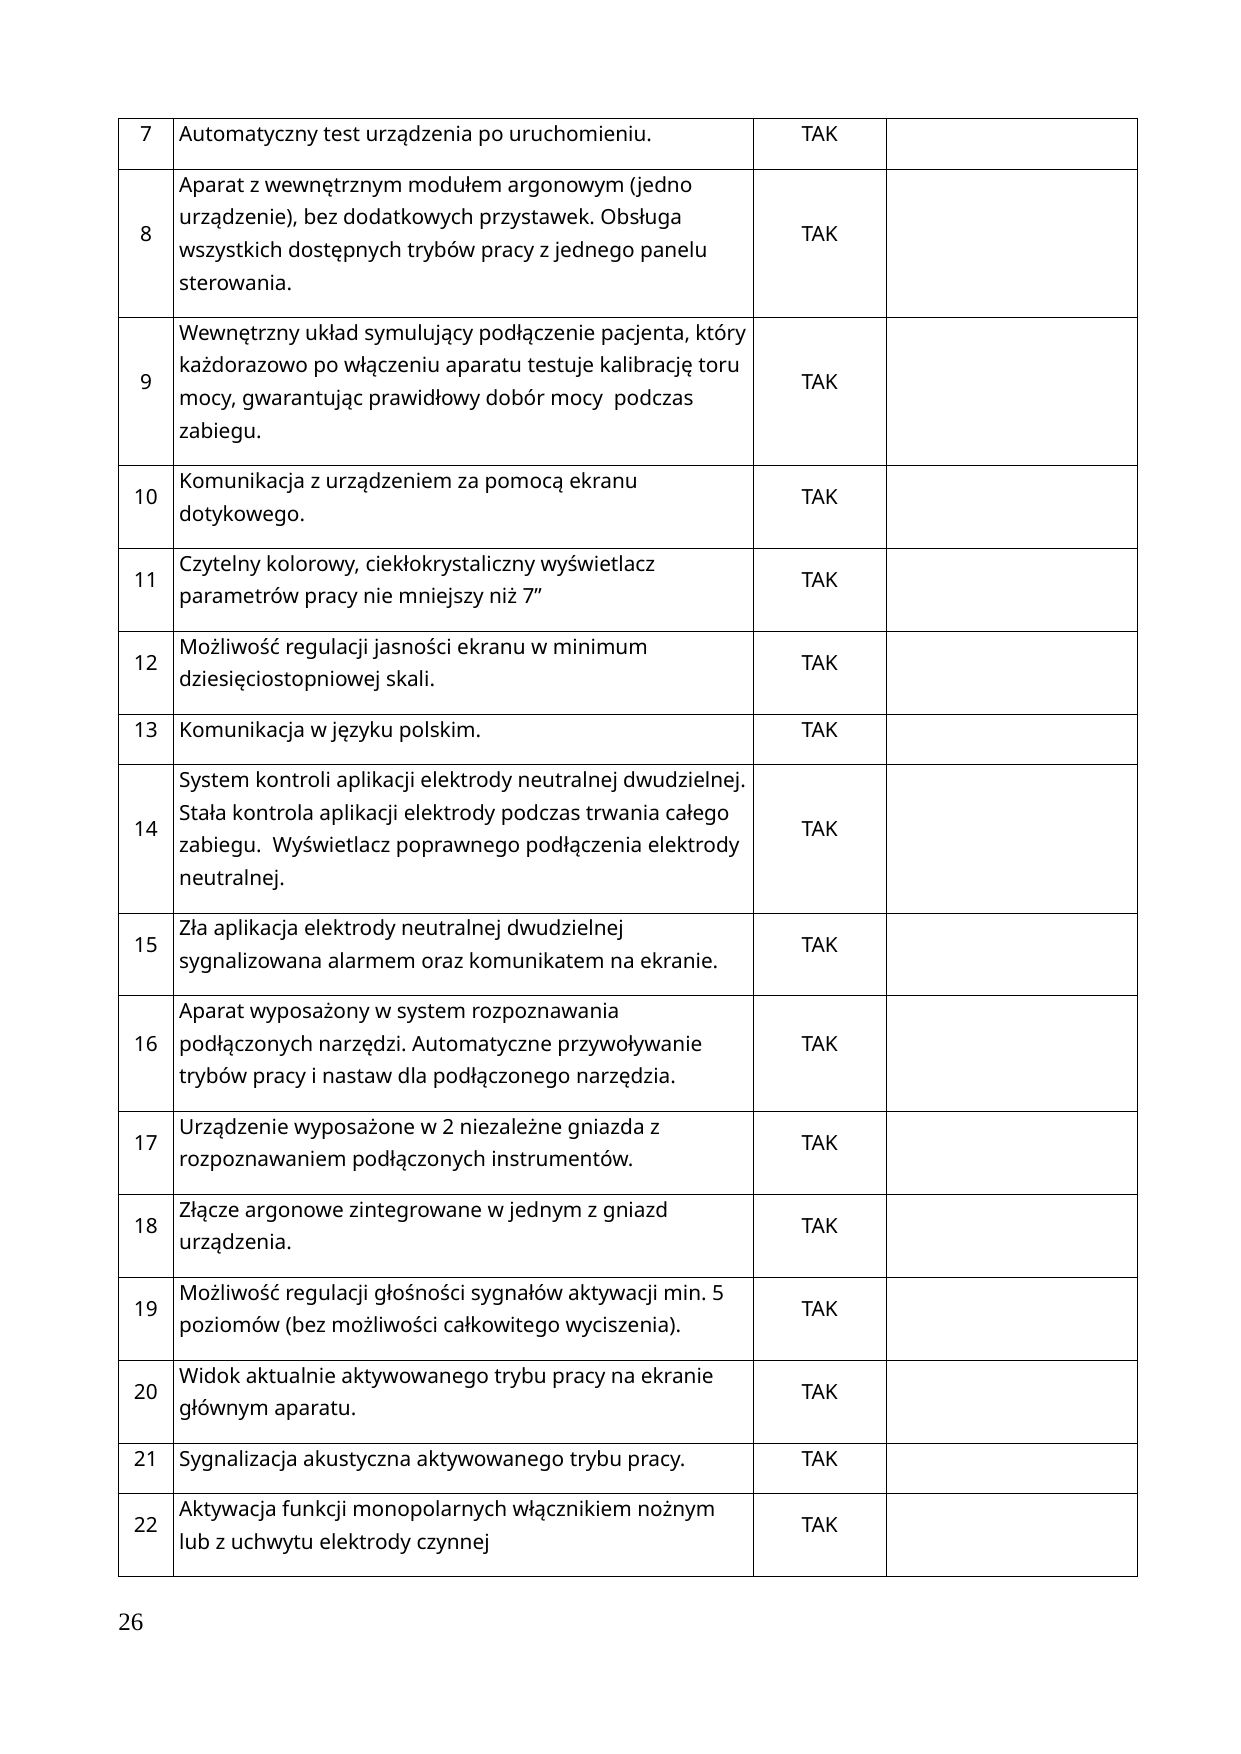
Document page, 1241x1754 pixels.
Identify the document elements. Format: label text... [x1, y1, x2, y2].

table_cell TAK [754, 466, 886, 548]
table_cell [887, 1444, 1137, 1493]
table_cell [1138, 1111, 1240, 1194]
table_cell [1138, 1443, 1240, 1493]
table_cell 20 [119, 1361, 173, 1443]
table_cell Urządzenie wyposażone w 2 niezależne gniazda z rozpoznawaniem podłączonych instrumentów. [174, 1112, 753, 1194]
table_cell TAK [754, 996, 886, 1111]
table_cell [887, 1278, 1137, 1360]
table_cell 13 [119, 715, 173, 764]
table_cell System kontroli aplikacji elektrody neutralnej dwudzielnej. Stała kontrola aplikacji elektrody podczas trwania całego zabiegu. Wyświetlacz poprawnego podłączenia elektrody neutralnej. [174, 765, 753, 912]
table_cell [1138, 764, 1240, 912]
table_cell 18 [119, 1195, 173, 1277]
table_cell [887, 1195, 1137, 1277]
table_cell [887, 170, 1137, 317]
table_cell Możliwość regulacji jasności ekranu w minimum dziesięciostopniowej skali. [174, 632, 753, 714]
table_cell [887, 119, 1137, 169]
table_cell [1138, 995, 1240, 1111]
table_cell [1138, 1360, 1240, 1443]
table_cell Sygnalizacja akustyczna aktywowanego trybu pracy. [174, 1444, 753, 1493]
table_cell 8 [119, 170, 173, 317]
table_cell [887, 996, 1137, 1111]
table_cell Aktywacja funkcji monopolarnych włącznikiem nożnym lub z uchwytu elektrody czynnej [174, 1494, 753, 1576]
table_cell TAK [754, 1112, 886, 1194]
table_cell [887, 632, 1137, 714]
table_cell 7 [119, 119, 173, 169]
table_cell TAK [754, 765, 886, 912]
table_cell [1138, 1493, 1240, 1576]
table_cell [1138, 714, 1240, 764]
table_cell [887, 715, 1137, 764]
table_cell TAK [754, 1195, 886, 1277]
table_cell Aparat z wewnętrznym modułem argonowym (jedno urządzenie), bez dodatkowych przystawek. Obsługa wszystkich dostępnych trybów pracy z jednego panelu sterowania. [174, 170, 753, 317]
table_cell TAK [754, 914, 886, 995]
table_cell [887, 765, 1137, 912]
table_cell [1138, 465, 1240, 548]
table_cell [1138, 631, 1240, 714]
table_cell Automatyczny test urządzenia po uruchomieniu. [174, 119, 753, 169]
table_cell 15 [119, 914, 173, 995]
table_cell [887, 466, 1137, 548]
table_cell 11 [119, 549, 173, 631]
table_cell [1138, 548, 1240, 631]
table_cell 17 [119, 1112, 173, 1194]
table_cell TAK [754, 318, 886, 465]
table_cell [887, 318, 1137, 465]
table_cell [1138, 169, 1240, 317]
table_cell [1138, 1194, 1240, 1277]
table_cell TAK [754, 632, 886, 714]
table_cell Wewnętrzny układ symulujący podłączenie pacjenta, który każdorazowo po włączeniu aparatu testuje kalibrację toru mocy, gwarantując prawidłowy dobór mocy podczas zabiegu. [174, 318, 753, 465]
table_cell [887, 1494, 1137, 1576]
table_cell [1138, 118, 1240, 169]
table_cell 12 [119, 632, 173, 714]
table_cell TAK [754, 715, 886, 764]
table_cell TAK [754, 1361, 886, 1443]
table_cell Widok aktualnie aktywowanego trybu pracy na ekranie głównym aparatu. [174, 1361, 753, 1443]
table_cell Komunikacja z urządzeniem za pomocą ekranu dotykowego. [174, 466, 753, 548]
table_cell [1138, 913, 1240, 995]
table_cell 16 [119, 996, 173, 1111]
table_cell 19 [119, 1278, 173, 1360]
table_cell TAK [754, 1278, 886, 1360]
table_cell [1138, 317, 1240, 465]
table_cell Komunikacja w języku polskim. [174, 715, 753, 764]
table_cell 21 [119, 1444, 173, 1493]
table_cell [887, 549, 1137, 631]
table_cell 14 [119, 765, 173, 912]
table_cell TAK [754, 1494, 886, 1576]
table_cell Czytelny kolorowy, ciekłokrystaliczny wyświetlacz parametrów pracy nie mniejszy niż 7” [174, 549, 753, 631]
table_cell TAK [754, 170, 886, 317]
table_cell 10 [119, 466, 173, 548]
table_cell 22 [119, 1494, 173, 1576]
table_cell TAK [754, 1444, 886, 1493]
table_cell Zła aplikacja elektrody neutralnej dwudzielnej sygnalizowana alarmem oraz komunikatem na ekranie. [174, 914, 753, 995]
table_cell 9 [119, 318, 173, 465]
table_cell [887, 914, 1137, 995]
table_cell [887, 1112, 1137, 1194]
table_cell Aparat wyposażony w system rozpoznawania podłączonych narzędzi. Automatyczne przywoływanie trybów pracy i nastaw dla podłączonego narzędzia. [174, 996, 753, 1111]
table_cell Możliwość regulacji głośności sygnałów aktywacji min. 5 poziomów (bez możliwości całkowitego wyciszenia). [174, 1278, 753, 1360]
table_cell TAK [754, 119, 886, 169]
table_cell [1138, 1277, 1240, 1360]
table_cell TAK [754, 549, 886, 631]
table_cell Złącze argonowe zintegrowane w jednym z gniazd urządzenia. [174, 1195, 753, 1277]
table_cell [887, 1361, 1137, 1443]
